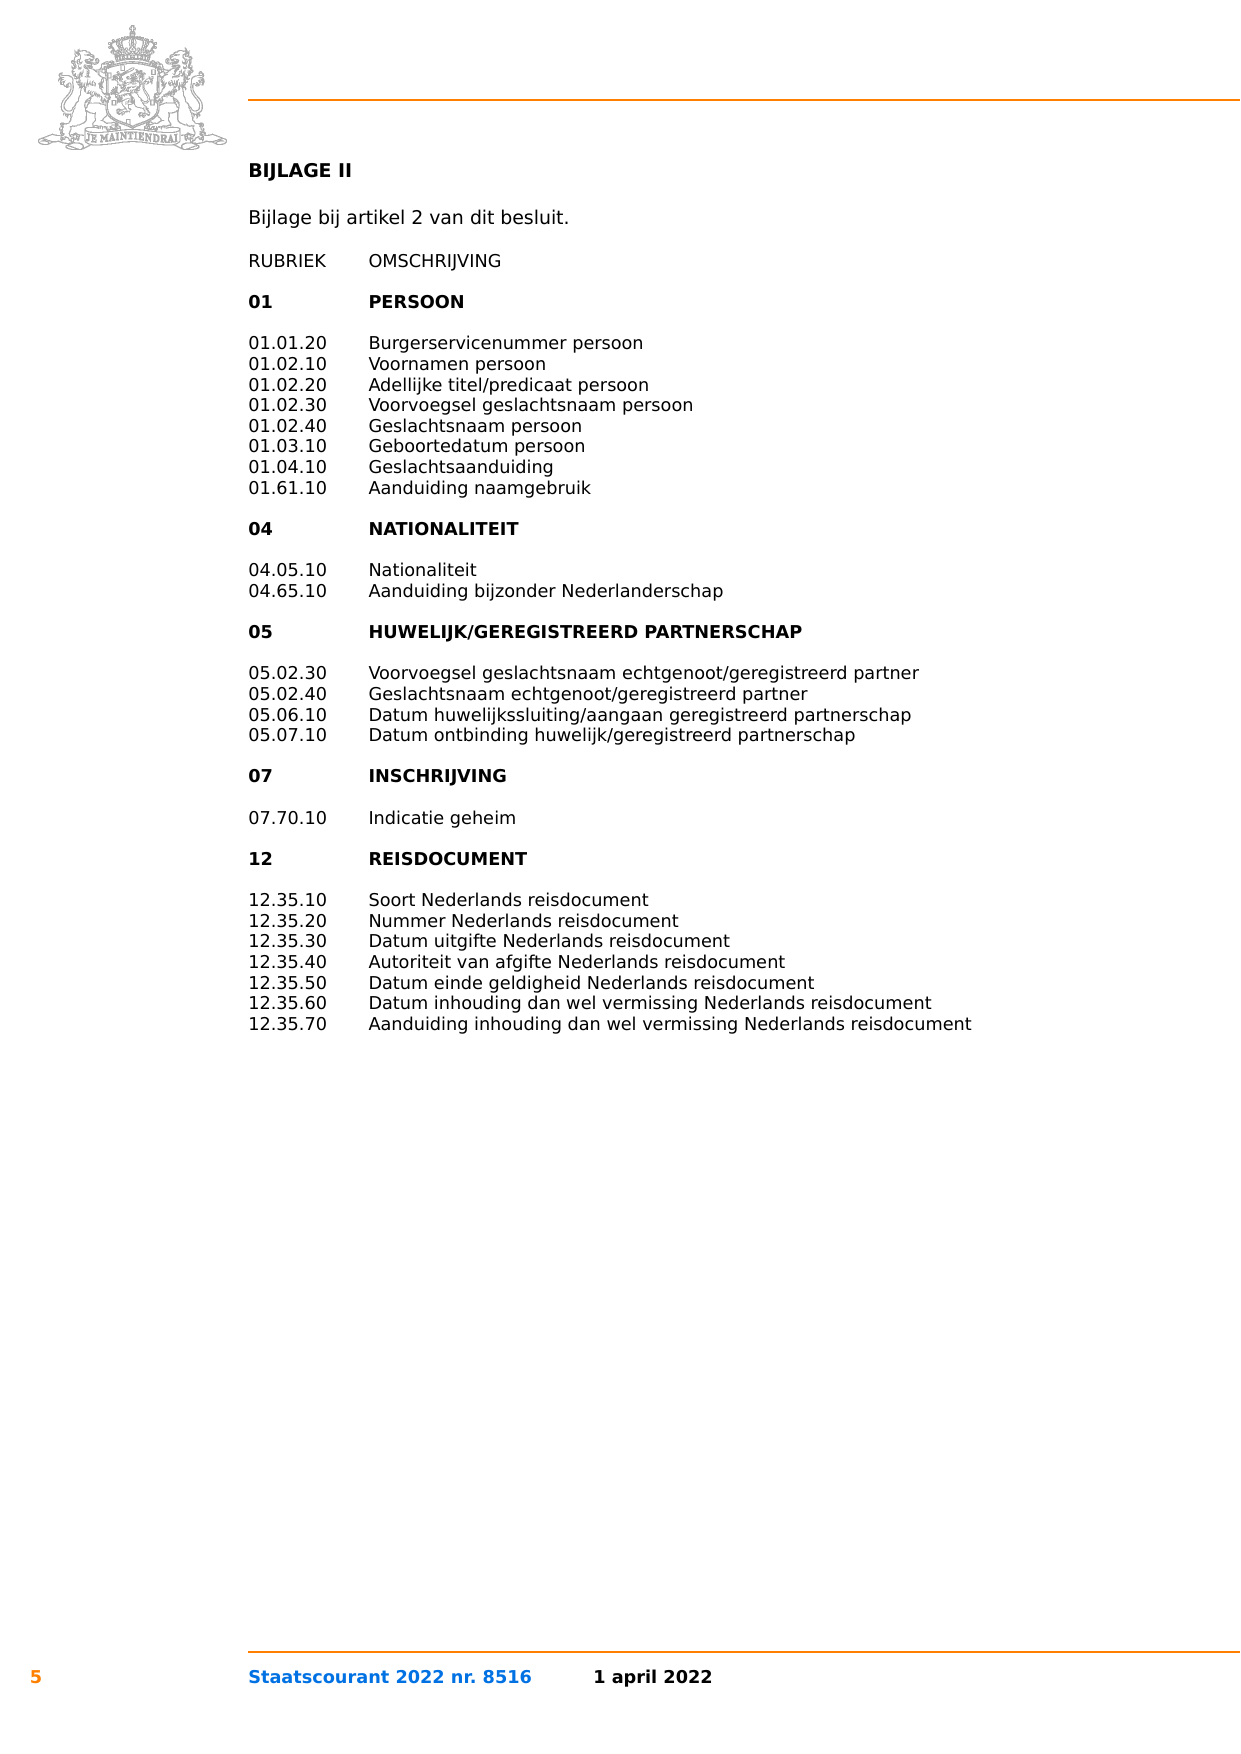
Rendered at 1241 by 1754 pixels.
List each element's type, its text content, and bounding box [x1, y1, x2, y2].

table_cell [363, 271, 1163, 292]
table_cell Datum einde geldigheid Nederlands reisdocument [363, 973, 1163, 993]
table_cell Aanduiding inhouding dan wel vermissing Nederlands reisdocument [363, 1014, 1163, 1034]
subtitle BIJLAGE II [248, 160, 1163, 182]
picture [38, 25, 227, 150]
table_cell Aanduiding bijzonder Nederlanderschap [363, 581, 1163, 601]
table_cell [248, 271, 362, 292]
table_cell HUWELIJK/GEREGISTREERD PARTNERSCHAP [363, 622, 1163, 643]
table_cell Voorvoegsel geslachtsnaam echtgenoot/geregistreerd partner [363, 663, 1163, 684]
table_cell 01.02.10 [248, 354, 362, 374]
table_cell 05.06.10 [248, 705, 362, 725]
table_cell 05.02.30 [248, 663, 362, 684]
table_cell [363, 313, 1163, 333]
table_cell [248, 870, 362, 890]
table_cell Datum ontbinding huwelijk/geregistreerd partnerschap [363, 725, 1163, 746]
table_cell PERSOON [363, 292, 1163, 313]
table_cell Nummer Nederlands reisdocument [363, 911, 1163, 931]
table_cell 01.02.30 [248, 395, 362, 416]
table_cell 12.35.50 [248, 973, 362, 993]
table_cell NATIONALITEIT [363, 519, 1163, 539]
table_cell 12.35.20 [248, 911, 362, 931]
table_cell [248, 498, 362, 519]
table_cell Geboortedatum persoon [363, 436, 1163, 457]
table_cell [363, 540, 1163, 560]
table_cell Aanduiding naamgebruik [363, 478, 1163, 498]
table_cell [248, 313, 362, 333]
table_cell Geslachtsnaam persoon [363, 416, 1163, 436]
table_cell 04 [248, 519, 362, 539]
table_cell Voorvoegsel geslachtsnaam persoon [363, 395, 1163, 416]
table_cell [248, 540, 362, 560]
table_cell [248, 601, 362, 622]
table_cell Indicatie geheim [363, 808, 1163, 828]
table_cell Nationaliteit [363, 560, 1163, 581]
table_cell [248, 746, 362, 766]
table_cell Autoriteit van afgifte Nederlands reisdocument [363, 952, 1163, 973]
table_cell 12.35.60 [248, 993, 362, 1014]
table_cell 12.35.40 [248, 952, 362, 973]
table_cell [363, 828, 1163, 849]
table_cell INSCHRIJVING [363, 766, 1163, 787]
table_cell [248, 828, 362, 849]
table_cell [363, 643, 1163, 663]
table_cell Voornamen persoon [363, 354, 1163, 374]
table_cell REISDOCUMENT [363, 849, 1163, 869]
table_cell 01.02.40 [248, 416, 362, 436]
table_cell 05.02.40 [248, 684, 362, 704]
table_cell 04.65.10 [248, 581, 362, 601]
table_cell Datum uitgifte Nederlands reisdocument [363, 931, 1163, 952]
table_cell 07 [248, 766, 362, 787]
table_cell Geslachtsnaam echtgenoot/geregistreerd partner [363, 684, 1163, 704]
table_cell [363, 787, 1163, 808]
table_cell 01.04.10 [248, 457, 362, 478]
table_cell 12.35.30 [248, 931, 362, 952]
table_cell 12.35.10 [248, 890, 362, 911]
table_cell [248, 643, 362, 663]
table_cell Datum huwelijkssluiting/aangaan geregistreerd partnerschap [363, 705, 1163, 725]
table_cell Datum inhouding dan wel vermissing Nederlands reisdocument [363, 993, 1163, 1014]
text Bijlage bij artikel 2 van dit besluit. [248, 207, 1163, 229]
table_cell Burgerservicenummer persoon [363, 333, 1163, 354]
table_cell Soort Nederlands reisdocument [363, 890, 1163, 911]
table_cell [363, 746, 1163, 766]
table_cell 01.61.10 [248, 478, 362, 498]
table_cell 01 [248, 292, 362, 313]
table_cell [363, 870, 1163, 890]
table_cell 07.70.10 [248, 808, 362, 828]
table_cell 12 [248, 849, 362, 869]
table_cell 01.01.20 [248, 333, 362, 354]
table_cell [248, 787, 362, 808]
table_header RUBRIEK [248, 251, 362, 271]
table_cell 12.35.70 [248, 1014, 362, 1034]
table_header OMSCHRIJVING [363, 251, 1163, 271]
table_cell [363, 601, 1163, 622]
table_cell [363, 498, 1163, 519]
table_cell 05.07.10 [248, 725, 362, 746]
table_cell 01.02.20 [248, 375, 362, 395]
table_cell Geslachtsaanduiding [363, 457, 1163, 478]
table_cell Adellijke titel/predicaat persoon [363, 375, 1163, 395]
table_cell 04.05.10 [248, 560, 362, 581]
table_cell 01.03.10 [248, 436, 362, 457]
table_cell 05 [248, 622, 362, 643]
